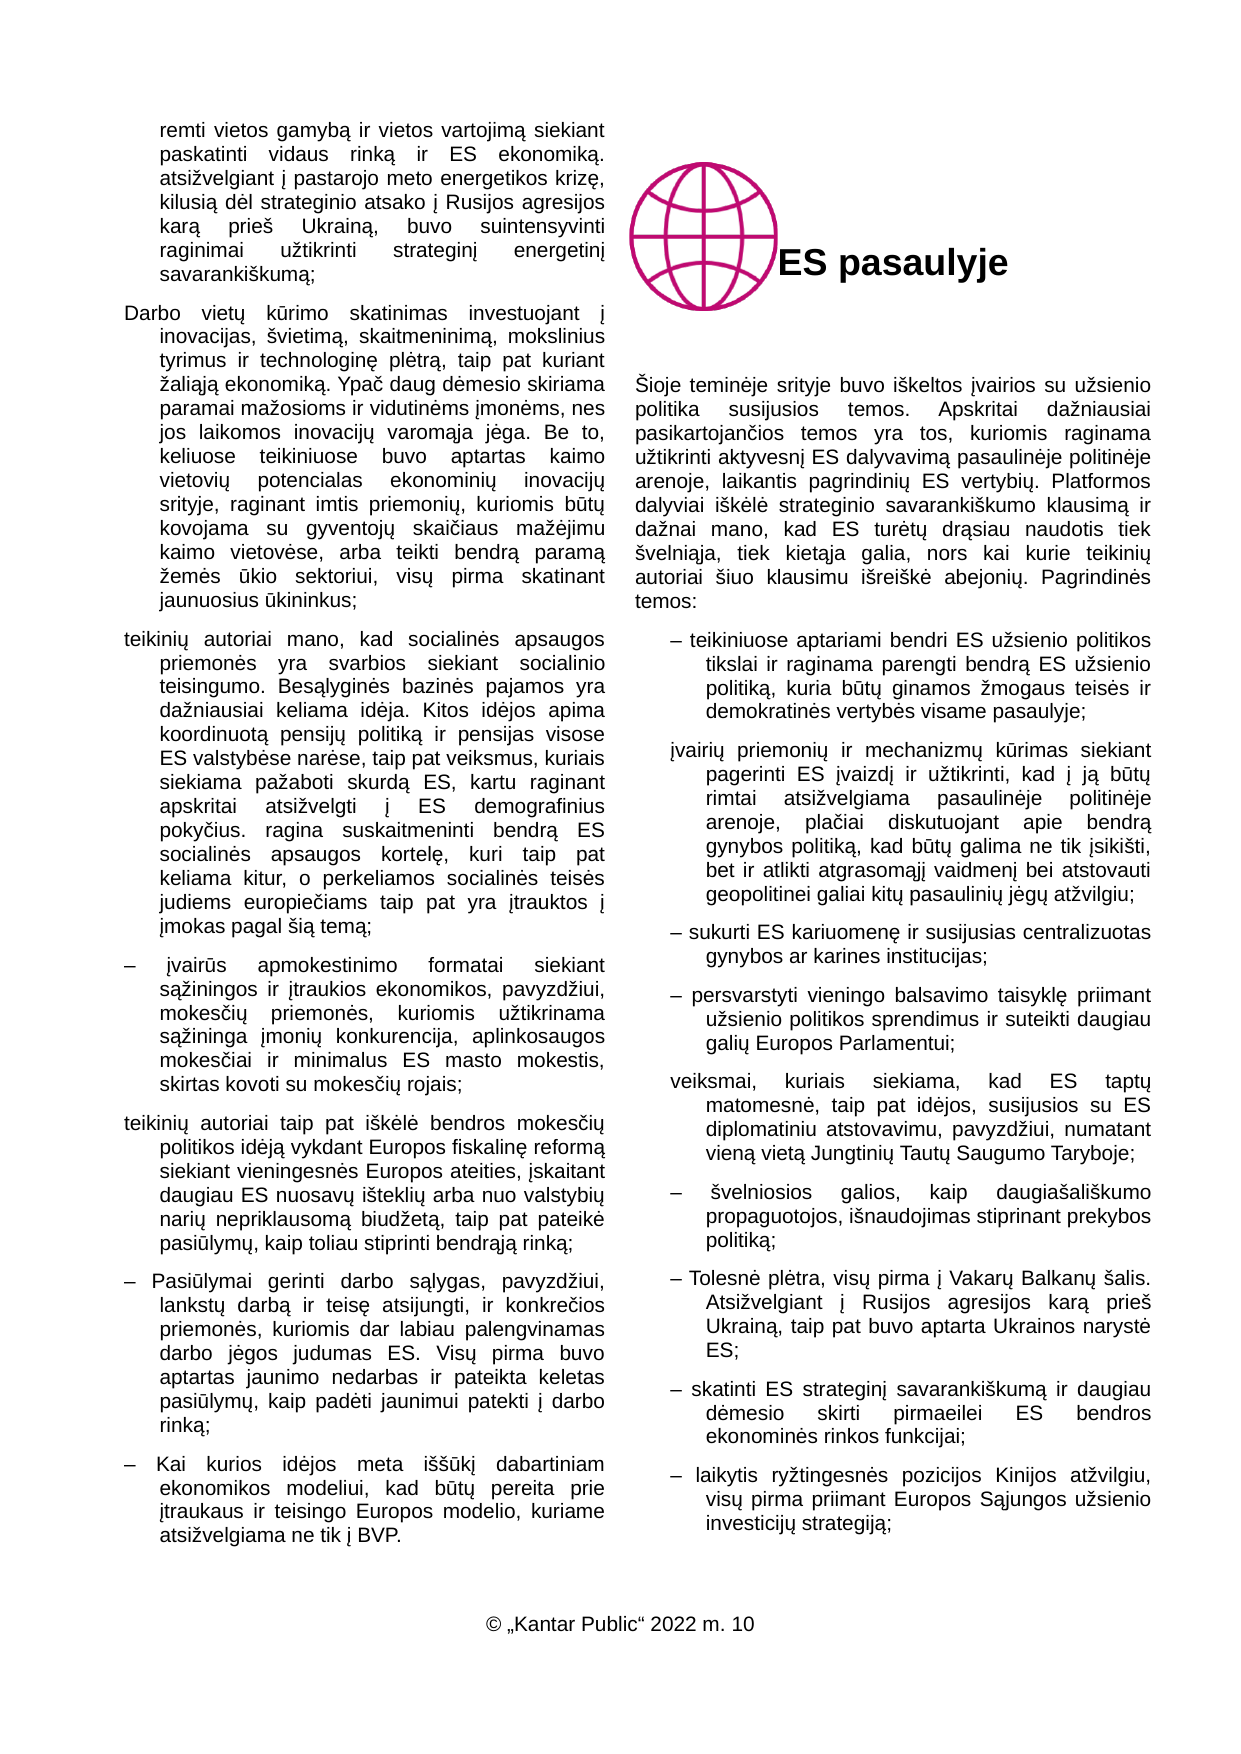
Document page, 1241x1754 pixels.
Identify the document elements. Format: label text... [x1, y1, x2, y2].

picture [629, 162, 778, 311]
text teikinių autoriai taip pat iškėlė bendros mokesčių politikos idėją vykdant Europos fiskalinę reformą siekiant vieningesnės Europos ateities, įskaitant daugiau ES nuosavų išteklių arba nuo valstybių narių nepriklausomą biudžetą, taip pat pateikė pasiūlymų, kaip toliau stiprinti bendrąją rinką; [124, 1111, 605, 1254]
text remti vietos gamybą ir vietos vartojimą siekiant paskatinti vidaus rinką ir ES ekonomiką. atsižvelgiant į pastarojo meto energetikos krizę, kilusią dėl strateginio atsako į Rusijos agresijos karą prieš Ukrainą, buvo suintensyvinti raginimai užtikrinti strateginį energetinį savarankiškumą; [124, 118, 605, 286]
text ‒ sukurti ES kariuomenę ir susijusias centralizuotas gynybos ar karines institucijas; [670, 920, 1152, 968]
subtitle ES pasaulyje [778, 241, 1152, 284]
text ‒ švelniosios galios, kaip daugiašališkumo propaguotojos, išnaudojimas stiprinant prekybos politiką; [670, 1179, 1152, 1251]
text Darbo vietų kūrimo skatinimas investuojant į inovacijas, švietimą, skaitmeninimą, mokslinius tyrimus ir technologinę plėtrą, taip pat kuriant žaliąją ekonomiką. Ypač daug dėmesio skiriama paramai mažosioms ir vidutinėms įmonėms, nes jos laikomos inovacijų varomąja jėga. Be to, keliuose teikiniuose buvo aptartas kaimo vietovių potencialas ekonominių inovacijų srityje, raginant imtis priemonių, kuriomis būtų kovojama su gyventojų skaičiaus mažėjimu kaimo vietovėse, arba teikti bendrą paramą žemės ūkio sektoriui, visų pirma skatinant jaunuosius ūkininkus; [124, 300, 605, 612]
text ‒ skatinti ES strateginį savarankiškumą ir daugiau dėmesio skirti pirmaeilei ES bendros ekonominės rinkos funkcijai; [670, 1376, 1152, 1448]
text ‒ persvarstyti vieningo balsavimo taisyklę priimant užsienio politikos sprendimus ir suteikti daugiau galių Europos Parlamentui; [670, 983, 1152, 1054]
text ‒ laikytis ryžtingesnės pozicijos Kinijos atžvilgiu, visų pirma priimant Europos Sąjungos užsienio investicijų strategiją; [670, 1463, 1152, 1535]
text ‒ įvairūs apmokestinimo formatai siekiant sąžiningos ir įtraukios ekonomikos, pavyzdžiui, mokesčių priemonės, kuriomis užtikrinama sąžininga įmonių konkurencija, aplinkosaugos mokesčiai ir minimalus ES masto mokestis, skirtas kovoti su mokesčių rojais; [124, 952, 605, 1096]
text teikinių autoriai mano, kad socialinės apsaugos priemonės yra svarbios siekiant socialinio teisingumo. Besąlyginės bazinės pajamos yra dažniausiai keliama idėja. Kitos idėjos apima koordinuotą pensijų politiką ir pensijas visose ES valstybėse narėse, taip pat veiksmus, kuriais siekiama pažaboti skurdą ES, kartu raginant apskritai atsižvelgti į ES demografinius pokyčius. ragina suskaitmeninti bendrą ES socialinės apsaugos kortelę, kuri taip pat keliama kitur, o perkeliamos socialinės teisės judiems europiečiams taip pat yra įtrauktos į įmokas pagal šią temą; [124, 626, 605, 938]
text ‒ Pasiūlymai gerinti darbo sąlygas, pavyzdžiui, lankstų darbą ir teisę atsijungti, ir konkrečios priemonės, kuriomis dar labiau palengvinamas darbo jėgos judumas ES. Visų pirma buvo aptartas jaunimo nedarbas ir pateikta keletas pasiūlymų, kaip padėti jaunimui patekti į darbo rinką; [124, 1269, 605, 1437]
text veiksmai, kuriais siekiama, kad ES taptų matomesnė, taip pat idėjos, susijusios su ES diplomatiniu atstovavimu, pavyzdžiui, numatant vieną vietą Jungtinių Tautų Saugumo Taryboje; [670, 1069, 1152, 1165]
text ‒ Tolesnė plėtra, visų pirma į Vakarų Balkanų šalis. Atsižvelgiant į Rusijos agresijos karą prieš Ukrainą, taip pat buvo aptarta Ukrainos narystė ES; [670, 1266, 1152, 1362]
text įvairių priemonių ir mechanizmų kūrimas siekiant pagerinti ES įvaizdį ir užtikrinti, kad į ją būtų rimtai atsižvelgiama pasaulinėje politinėje arenoje, plačiai diskutuojant apie bendrą gynybos politiką, kad būtų galima ne tik įsikišti, bet ir atlikti atgrasomąjį vaidmenį bei atstovauti geopolitinei galiai kitų pasaulinių jėgų atžvilgiu; [670, 738, 1152, 906]
text ‒ Kai kurios idėjos meta iššūkį dabartiniam ekonomikos modeliui, kad būtų pereita prie įtraukaus ir teisingo Europos modelio, kuriame atsižvelgiama ne tik į BVP. [124, 1451, 605, 1547]
text ‒ teikiniuose aptariami bendri ES užsienio politikos tikslai ir raginama parengti bendrą ES užsienio politiką, kuria būtų ginamos žmogaus teisės ir demokratinės vertybės visame pasaulyje; [670, 627, 1152, 723]
text Šioje teminėje srityje buvo iškeltos įvairios su užsienio politika susijusios temos. Apskritai dažniausiai pasikartojančios temos yra tos, kuriomis raginama užtikrinti aktyvesnį ES dalyvavimą pasaulinėje politinėje arenoje, laikantis pagrindinių ES vertybių. Platformos dalyviai iškėlė strateginio savarankiškumo klausimą ir dažnai mano, kad ES turėtų drąsiau naudotis tiek švelniąja, tiek kietąja galia, nors kai kurie teikinių autoriai šiuo klausimu išreiškė abejonių. Pagrindinės temos: [635, 373, 1152, 613]
